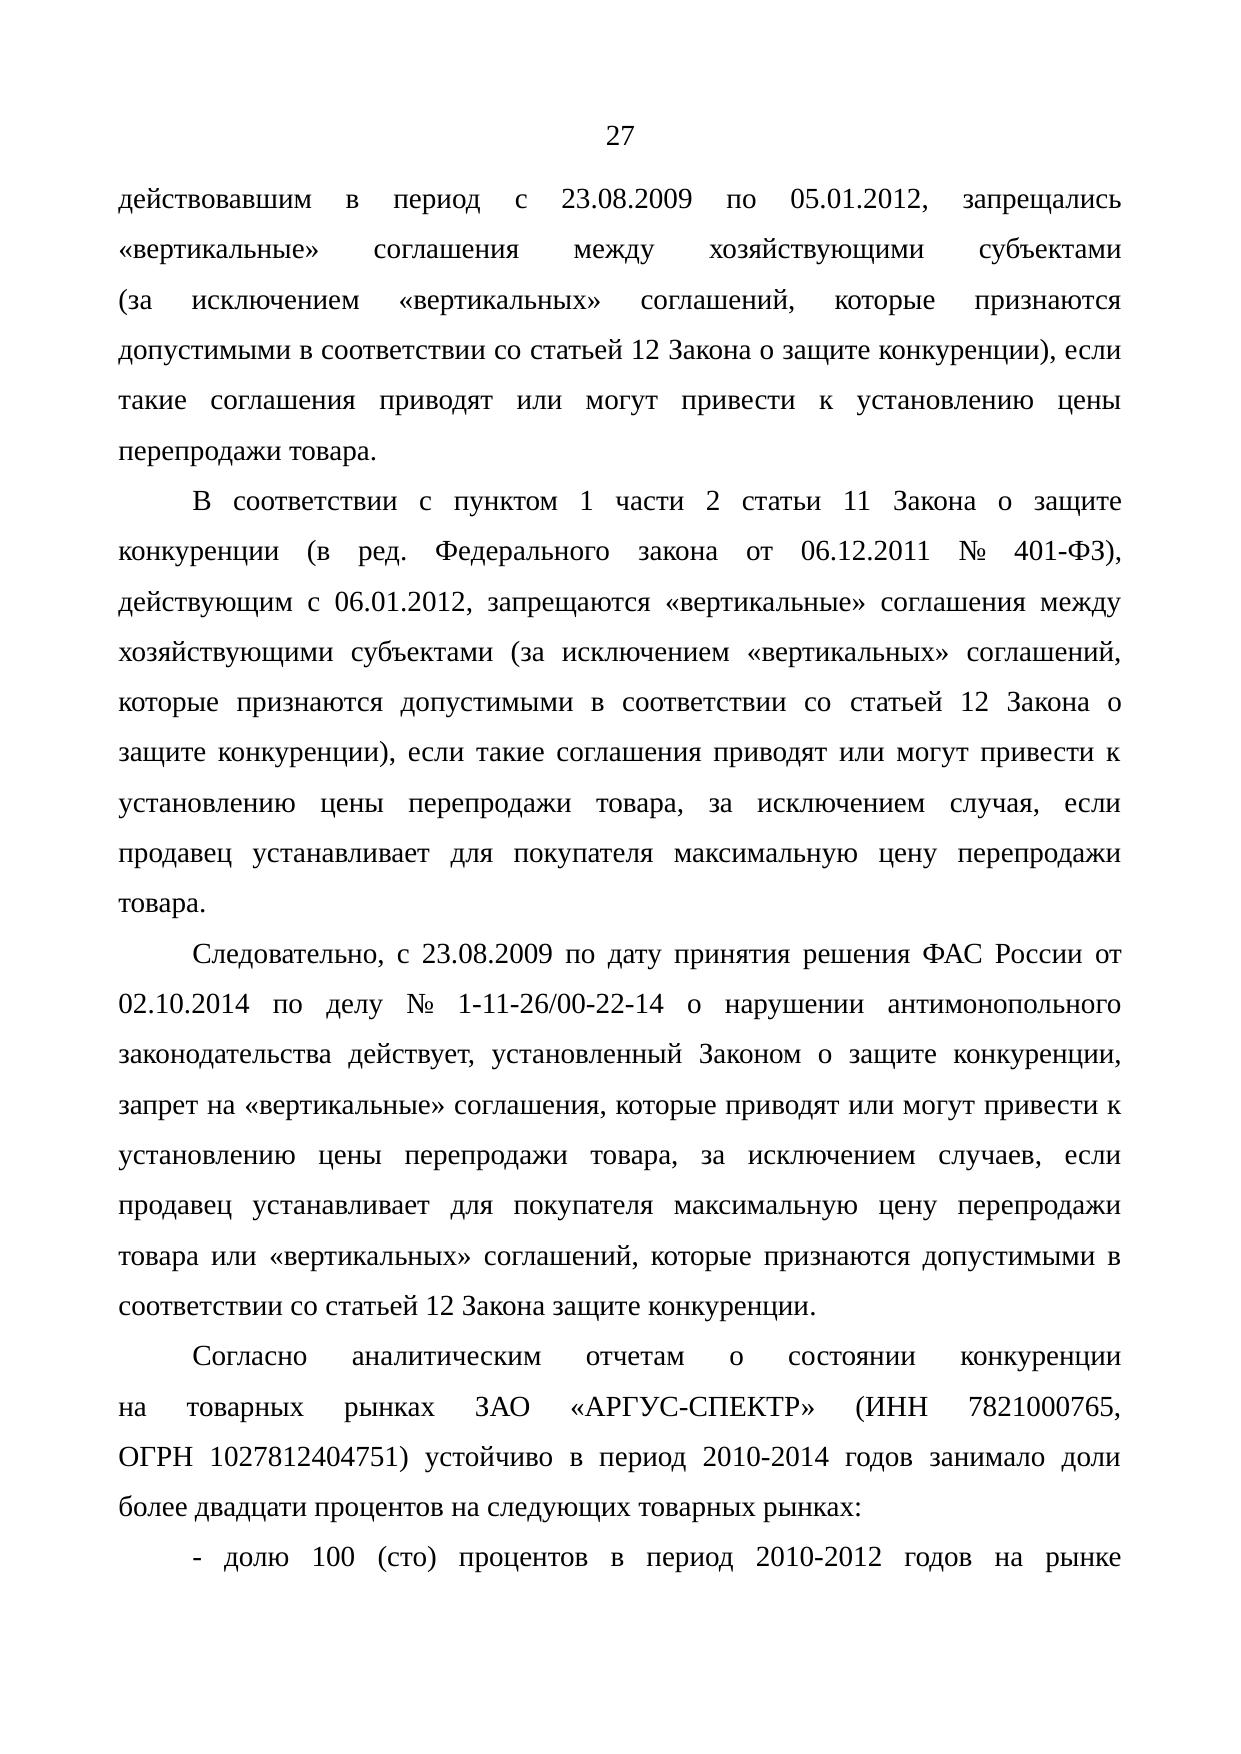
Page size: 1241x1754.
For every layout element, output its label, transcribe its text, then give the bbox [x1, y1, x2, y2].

text Согласно аналитическим отчетам о состоянии конкуренции на товарных рынках ЗАО «АРГУС-СПЕКТР» (ИНН 7821000765, ОГРН 1027812404751) устойчиво в период 2010-2014 годов занимало доли более двадцати процентов на следующих товарных рынках: [118, 1338, 1122, 1523]
text действовавшим в период с 23.08.2009 по 05.01.2012, запрещались «вертикальные» соглашения между хозяйствующими субъектами (за исключением «вертикальных» соглашений, которые признаются допустимыми в соответствии со статьей 12 Закона о защите конкуренции), если такие соглашения приводят или могут привести к установлению цены перепродажи товара. [118, 181, 1122, 466]
text В соответствии с пунктом 1 части 2 статьи 11 Закона о защите конкуренции (в ред. Федерального закона от 06.12.2011 № 401-ФЗ), действующим с 06.01.2012, запрещаются «вертикальные» соглашения между хозяйствующими субъектами (за исключением «вертикальных» соглашений, которые признаются допустимыми в соответствии со статьей 12 Закона о защите конкуренции), если такие соглашения приводят или могут привести к установлению цены перепродажи товара, за исключением случая, если продавец устанавливает для покупателя максимальную цену перепродажи товара. [118, 483, 1122, 919]
text Следовательно, с 23.08.2009 по дату принятия решения ФАС России от 02.10.2014 по делу № 1-11-26/00-22-14 о нарушении антимонопольного законодательства действует, установленный Законом о защите конкуренции, запрет на «вертикальные» соглашения, которые приводят или могут привести к установлению цены перепродажи товара, за исключением случаев, если продавец устанавливает для покупателя максимальную цену перепродажи товара или «вертикальных» соглашений, которые признаются допустимыми в соответствии со статьей 12 Закона защите конкуренции. [118, 936, 1122, 1322]
text - долю 100 (сто) процентов в период 2010-2012 годов на рынке [118, 1539, 1122, 1573]
